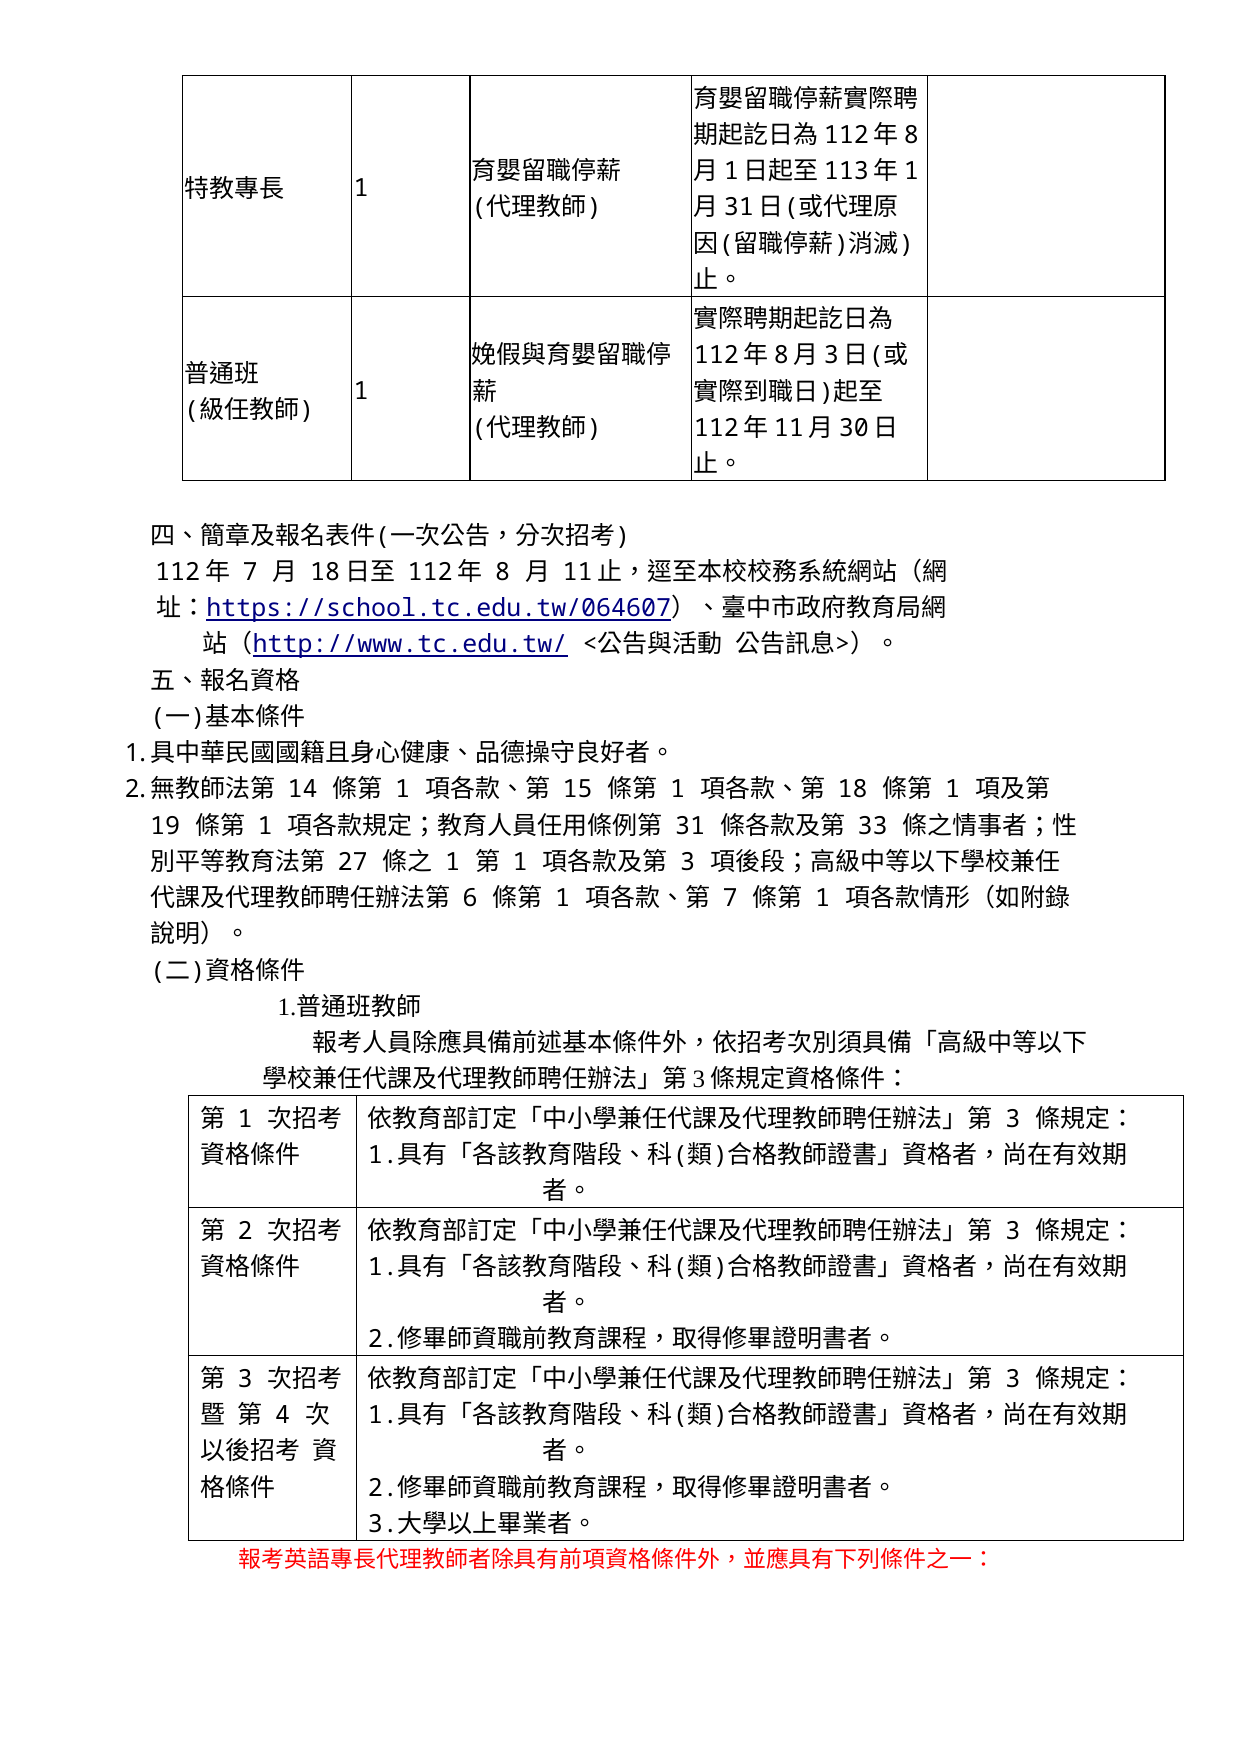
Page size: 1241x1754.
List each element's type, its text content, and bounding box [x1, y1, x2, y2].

table_cell 普通班 (級任教師) [183, 297, 351, 480]
text 報考英語專長代理教師者除具有前項資格條件外，並應具有下列條件之一： [200, 1541, 1090, 1574]
table_cell [928, 297, 1164, 480]
text 四、簡章及報名表件(一次公告，分次招考) [150, 515, 1090, 551]
table_cell 娩假與育嬰留職停薪 (代理教師) [471, 297, 691, 480]
text 五、報名資格 [150, 660, 1090, 696]
table_cell 實際聘期起訖日為112年8月3日(或實際到職日)起至112年11月30日止。 [692, 297, 927, 480]
table_cell 特教專長 [183, 76, 351, 296]
table_header 第 1 次招考資格條件 [189, 1096, 356, 1207]
text 112年 7 月 18日至 112年 8 月 11止，逕至本校校務系統網站（網址：https://school.tc.edu.tw/064607）、臺中市政府教育局網站（http://www.tc.edu.tw/ <公告與活動 公告訊息>）。 [150, 551, 952, 660]
table_cell 第 3 次招考暨 第 4 次以後招考 資格條件 [189, 1356, 356, 1539]
table_cell 育嬰留職停薪實際聘期起訖日為112年8月1日起至113年1月31日(或代理原因(留職停薪)消滅)止。 [692, 76, 927, 296]
text 1.普通班教師 [150, 986, 1090, 1023]
text (二)資格條件 [150, 950, 1090, 986]
list 具中華民國國籍且身心健康、品德操守良好者。 [125, 733, 1083, 769]
table_header 依教育部訂定「中小學兼任代課及代理教師聘任辦法」第 3 條規定： 1.具有「各該教育階段、科(類)合格教師證書」資格者，尚在有效期者。 [357, 1096, 1183, 1207]
table_cell 依教育部訂定「中小學兼任代課及代理教師聘任辦法」第 3 條規定： 1.具有「各該教育階段、科(類)合格教師證書」資格者，尚在有效期者。 2.修畢師資職前教育課程，取得修畢證明書者。 [357, 1208, 1183, 1355]
table_cell 1 [352, 76, 469, 296]
text (一)基本條件 [150, 696, 1090, 733]
table_cell 第 2 次招考資格條件 [189, 1208, 356, 1355]
table_cell 育嬰留職停薪 (代理教師) [471, 76, 691, 296]
table_cell 1 [352, 297, 469, 480]
table_cell [928, 76, 1164, 296]
text 報考人員除應具備前述基本條件外，依招考次別須具備「高級中等以下學校兼任代課及代理教師聘任辦法」第3條規定資格條件： [262, 1023, 1090, 1095]
table_cell 依教育部訂定「中小學兼任代課及代理教師聘任辦法」第 3 條規定： 1.具有「各該教育階段、科(類)合格教師證書」資格者，尚在有效期者。 2.修畢師資職前教育課程，取得修畢證明書者。 3.大學以上畢業者。 [357, 1356, 1183, 1539]
list 無教師法第 14 條第 1 項各款、第 15 條第 1 項各款、第 18 條第 1 項及第 19 條第 1 項各款規定；教育人員任用條例第 31 條各款及第 33 條之情事者；性別平等教育法第 27 條之 1 第 1 項各款及第 3 項後段；高級中等以下學校兼任代課及代理教師聘任辦法第 6 條第 1 項各款、第 7 條第 1 項各款情形（如附錄說明）。 [125, 769, 1083, 950]
